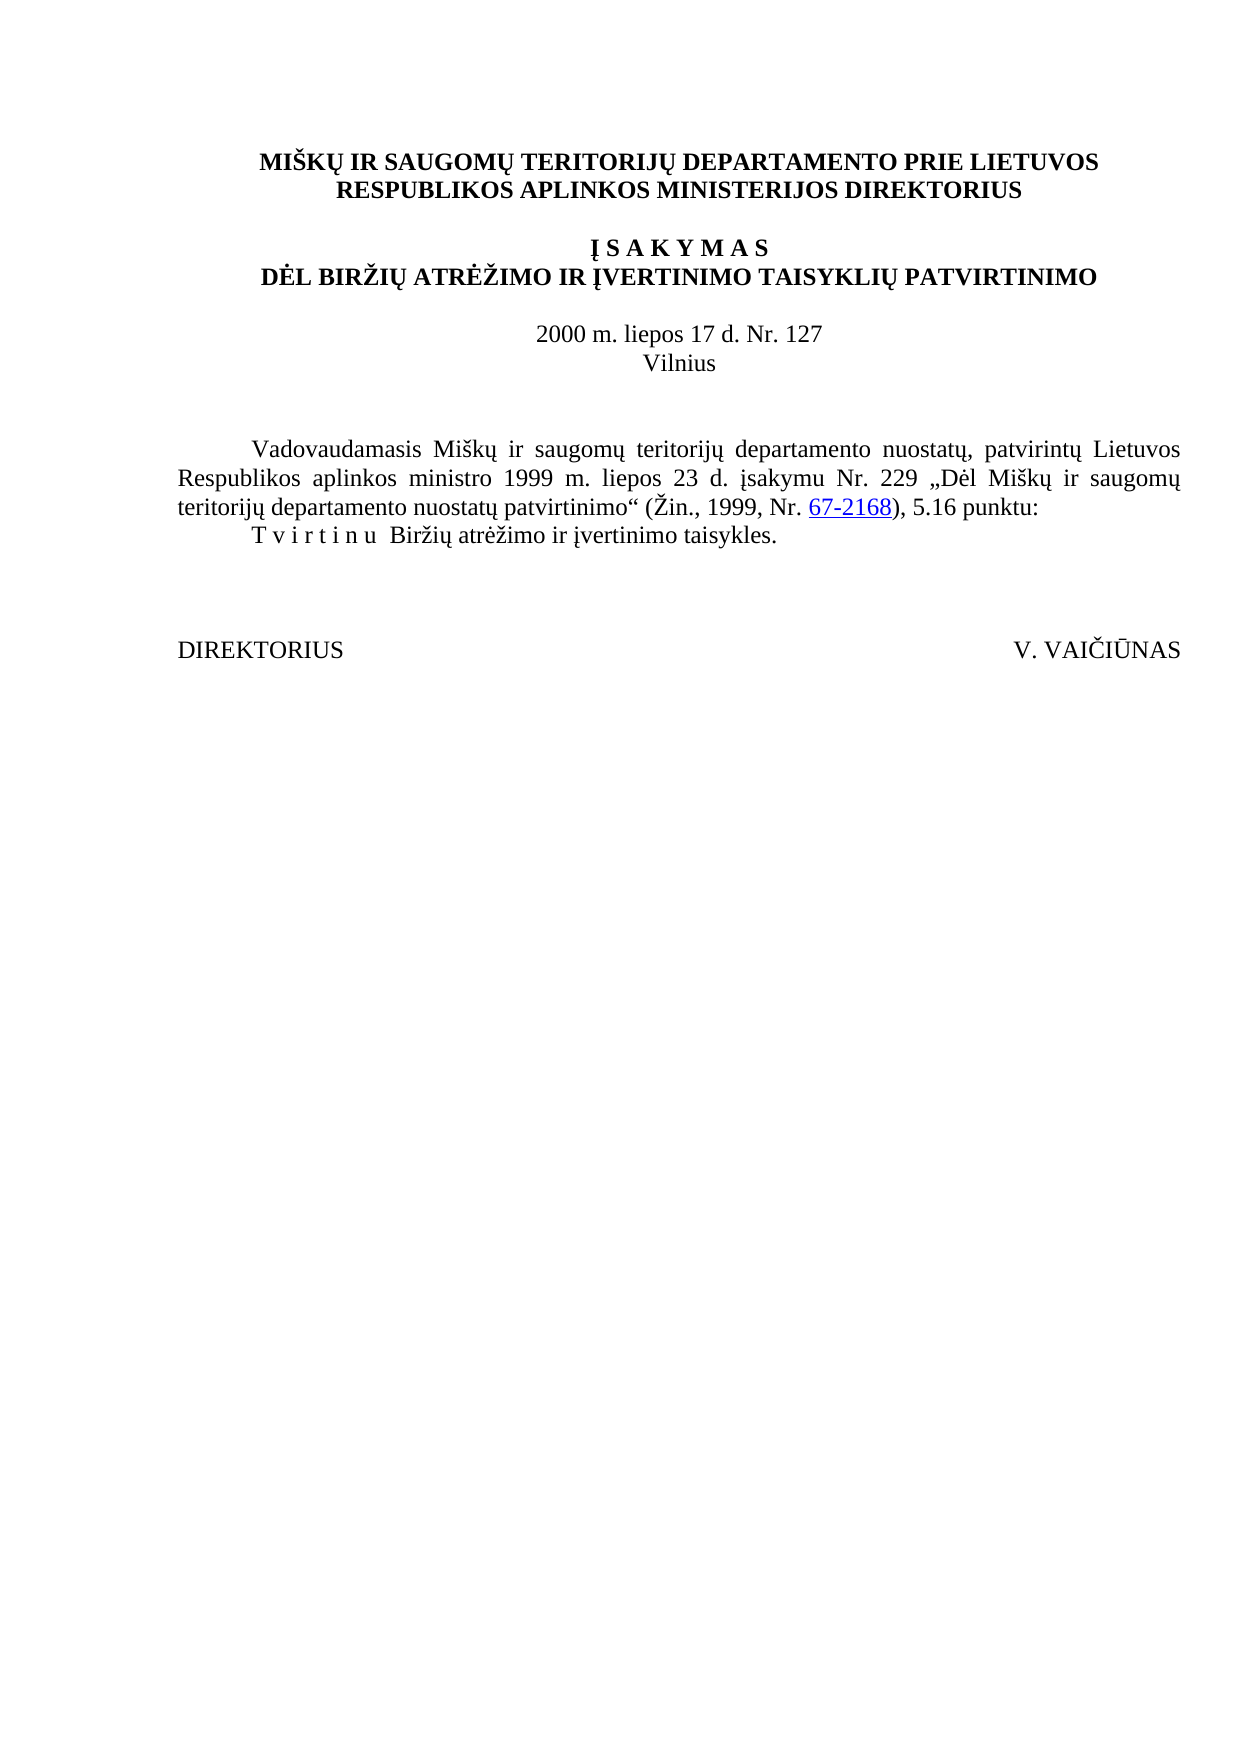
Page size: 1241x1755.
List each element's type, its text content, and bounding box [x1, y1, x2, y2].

text Vilnius [177, 348, 1181, 377]
text MIŠKŲ IR SAUGOMŲ TERITORIJŲ DEPARTAMENTO PRIE LIETUVOS RESPUBLIKOS APLINKOS MINISTERIJOS DIREKTORIUS [177, 147, 1181, 204]
text Vadovaudamasis Miškų ir saugomų teritorijų departamento nuostatų, patvirintų Lietuvos Respublikos aplinkos ministro 1999 m. liepos 23 d. įsakymu Nr. 229 „Dėl Miškų ir saugomų teritorijų departamento nuostatų patvirtinimo“ (Žin., 1999, Nr. 67-2168), 5.16 punktu: [177, 434, 1181, 521]
text Tvirtinu Biržių atrėžimo ir įvertinimo taisykles. [177, 521, 1181, 549]
text Direktorius V. Vaičiūnas [177, 636, 1181, 664]
text DĖL BIRŽIŲ ATRĖŽIMO IR ĮVERTINIMO TAISYKLIŲ PATVIRTINIMO [177, 262, 1181, 291]
text 2000 m. liepos 17 d. Nr. 127 [177, 319, 1181, 348]
text Į S A K Y M A S [177, 233, 1181, 262]
